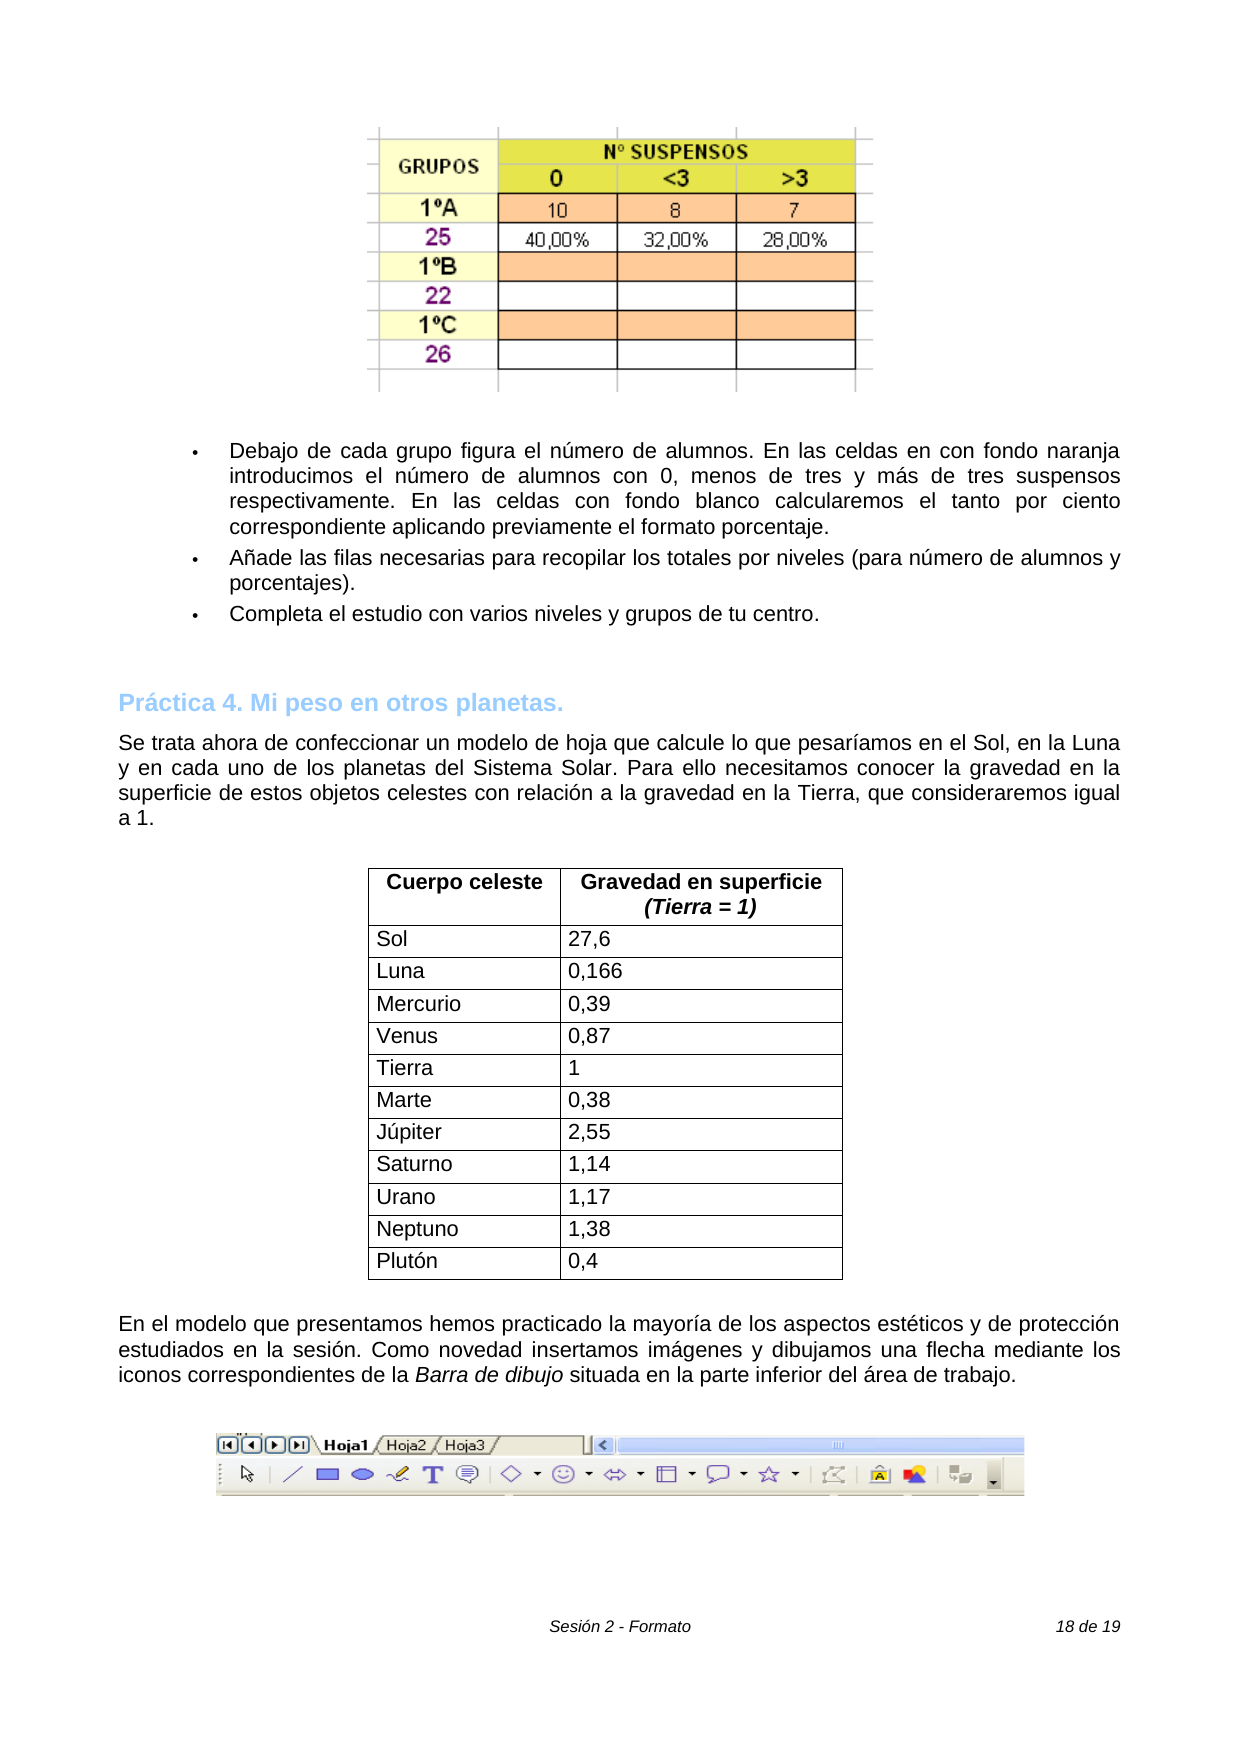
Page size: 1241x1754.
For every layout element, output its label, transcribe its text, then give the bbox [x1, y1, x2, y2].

table_cell Mercurio [369, 990, 560, 1022]
table_cell 27,6 [561, 926, 842, 957]
table_cell Marte [369, 1087, 560, 1118]
text Se trata ahora de confeccionar un modelo de hoja que calcule lo que pesaríamos en el Sol, en la Luna y en cada uno de los planetas del Sistema Solar. Para ello necesitamos conocer la gravedad en la superficie de estos objetos celestes con relación a la gravedad en la Tierra, que consideraremos igual a 1. [118, 730, 1122, 831]
picture [216, 1433, 1025, 1496]
table_cell 1,38 [561, 1216, 842, 1247]
table_cell Sol [369, 926, 560, 957]
table_cell Júpiter [369, 1119, 560, 1150]
picture [367, 127, 874, 392]
table_cell Urano [369, 1184, 560, 1215]
list Debajo de cada grupo figura el número de alumnos. En las celdas en con fondo naranja introducimos el número de alumnos con 0, menos de tres y más de tres suspensos respectivamente. En las celdas con fondo blanco calcularemos el tanto por ciento correspondiente aplicando previamente el formato porcentaje. [192, 438, 1122, 539]
table_cell 1,14 [561, 1151, 842, 1182]
table_header Cuerpo celeste [369, 869, 560, 925]
table_header Gravedad en superficie (Tierra = 1) [561, 869, 842, 925]
table_cell Tierra [369, 1055, 560, 1086]
table_cell 0,87 [561, 1023, 842, 1054]
table_cell Luna [369, 958, 560, 989]
table_cell 1,17 [561, 1184, 842, 1215]
list Completa el estudio con varios niveles y grupos de tu centro. [192, 601, 1122, 626]
table_cell Saturno [369, 1151, 560, 1182]
list Añade las filas necesarias para recopilar los totales por niveles (para número de alumnos y porcentajes). [192, 545, 1122, 595]
text En el modelo que presentamos hemos practicado la mayoría de los aspectos estéticos y de protección estudiados en la sesión. Como novedad insertamos imágenes y dibujamos una flecha mediante los iconos correspondientes de la Barra de dibujo situada en la parte inferior del área de trabajo. [118, 1311, 1122, 1387]
table_cell Venus [369, 1023, 560, 1054]
subtitle Práctica 4. Mi peso en otros planetas. [118, 688, 1122, 717]
table_cell 1 [561, 1055, 842, 1086]
table_cell 0,166 [561, 958, 842, 989]
table_cell 0,39 [561, 990, 842, 1022]
table_cell Neptuno [369, 1216, 560, 1247]
table_cell Plutón [369, 1248, 560, 1279]
table_cell 2,55 [561, 1119, 842, 1150]
table_cell 0,38 [561, 1087, 842, 1118]
table_cell 0,4 [561, 1248, 842, 1279]
